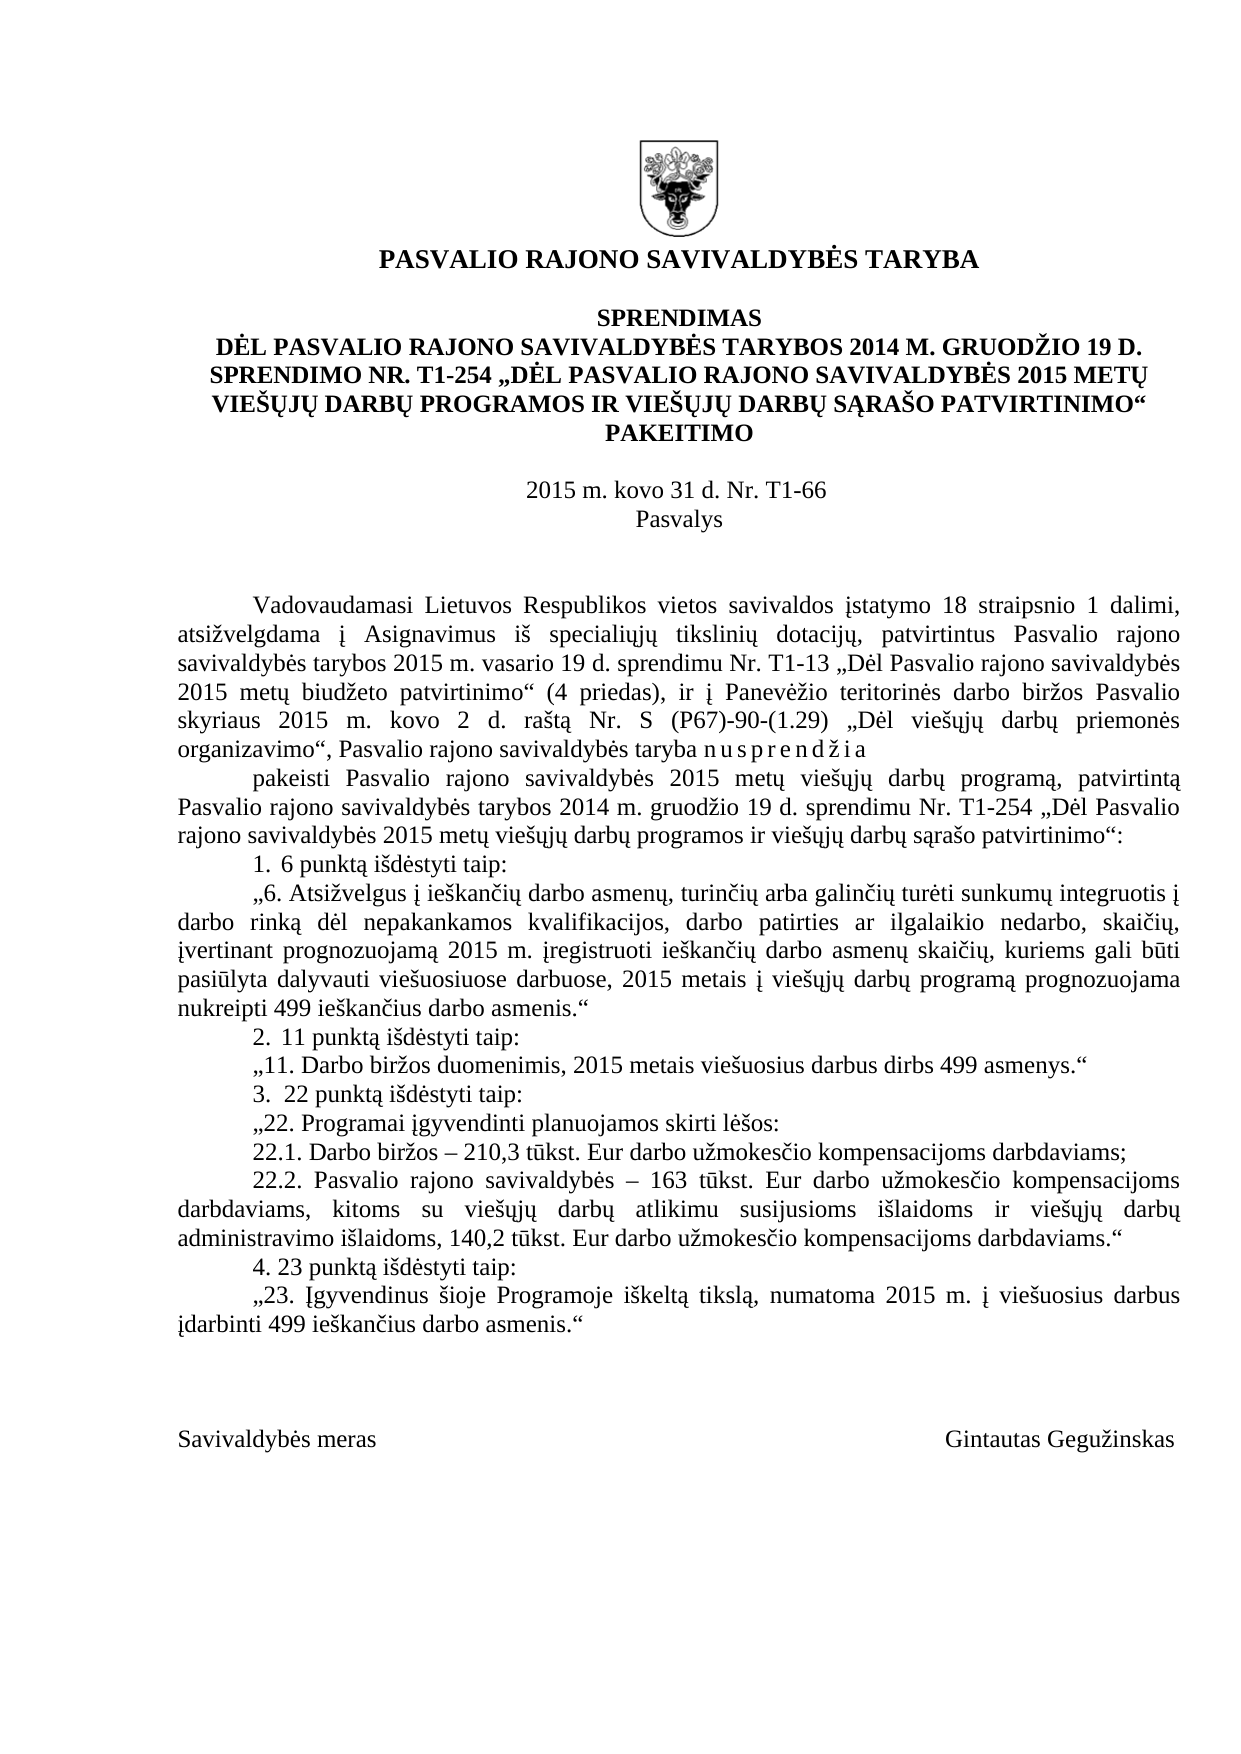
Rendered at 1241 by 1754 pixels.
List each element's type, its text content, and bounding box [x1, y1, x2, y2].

text 22.1. Darbo biržos – 210,3 tūkst. Eur darbo užmokesčio kompensacijoms darbdaviams; [177, 1137, 1181, 1166]
text pakeisti Pasvalio rajono savivaldybės 2015 metų viešųjų darbų programą, patvirtintą Pasvalio rajono savivaldybės tarybos 2014 m. gruodžio 19 d. sprendimu Nr. T1-254 „Dėl Pasvalio rajono savivaldybės 2015 metų viešųjų darbų programos ir viešųjų darbų sąrašo patvirtinimo“: [177, 763, 1181, 849]
text Savivaldybės meras Gintautas Gegužinskas [177, 1424, 1181, 1453]
text Dėl pasvalio rajono savivaldybės tarybos 2014 m. gruodžio 19 d. sprendimo Nr. T1-254 „Dėl Pasvalio rajono savivaldybės 2015 metų viešųjų darbų programos ir viešųjų darbų sąrašo patvirtinimo“ pakeitimo [177, 332, 1181, 447]
text 3. 22 punktą išdėstyti taip: [177, 1079, 1181, 1108]
text 22.2. Pasvalio rajono savivaldybės – 163 tūkst. Eur darbo užmokesčio kompensacijoms darbdaviams, kitoms su viešųjų darbų atlikimu susijusioms išlaidoms ir viešųjų darbų administravimo išlaidoms, 140,2 tūkst. Eur darbo užmokesčio kompensacijoms darbdaviams.“ [177, 1166, 1181, 1252]
text Pasvalio rajono savivaldybės taryba [177, 243, 1181, 274]
text „11. Darbo biržos duomenimis, 2015 metais viešuosius darbus dirbs 499 asmenys.“ [177, 1051, 1181, 1079]
text „6. Atsižvelgus į ieškančių darbo asmenų, turinčių arba galinčių turėti sunkumų integruotis į darbo rinką dėl nepakankamos kvalifikacijos, darbo patirties ar ilgalaikio nedarbo, skaičių, įvertinant prognozuojamą 2015 m. įregistruoti ieškančių darbo asmenų skaičių, kuriems gali būti pasiūlyta dalyvauti viešuosiuose darbuose, 2015 metais į viešųjų darbų programą prognozuojama nukreipti 499 ieškančius darbo asmenis.“ [177, 878, 1181, 1022]
text Sprendimas [177, 303, 1181, 332]
text 2015 m. kovo 31 d. Nr. T1-66 [177, 476, 1181, 504]
text 4. 23 punktą išdėstyti taip: [177, 1252, 1181, 1281]
text Pasvalys [177, 504, 1181, 533]
text 2. 11 punktą išdėstyti taip: [252, 1022, 1181, 1051]
text „23. Įgyvendinus šioje Programoje iškeltą tikslą, numatoma 2015 m. į viešuosius darbus įdarbinti 499 ieškančius darbo asmenis.“ [177, 1281, 1181, 1338]
text 1. 6 punktą išdėstyti taip: [252, 849, 1181, 878]
text „22. Programai įgyvendinti planuojamos skirti lėšos: [177, 1108, 1181, 1137]
text Vadovaudamasi Lietuvos Respublikos vietos savivaldos įstatymo 18 straipsnio 1 dalimi, atsižvelgdama į Asignavimus iš specialiųjų tikslinių dotacijų, patvirtintus Pasvalio rajono savivaldybės tarybos 2015 m. vasario 19 d. sprendimu Nr. T1-13 „Dėl Pasvalio rajono savivaldybės 2015 metų biudžeto patvirtinimo“ (4 priedas), ir į Panevėžio teritorinės darbo biržos Pasvalio skyriaus 2015 m. kovo 2 d. raštą Nr. S (P67)-90-(1.29) „Dėl viešųjų darbų priemonės organizavimo“, Pasvalio rajono savivaldybės taryba nusprendžia [177, 591, 1181, 763]
